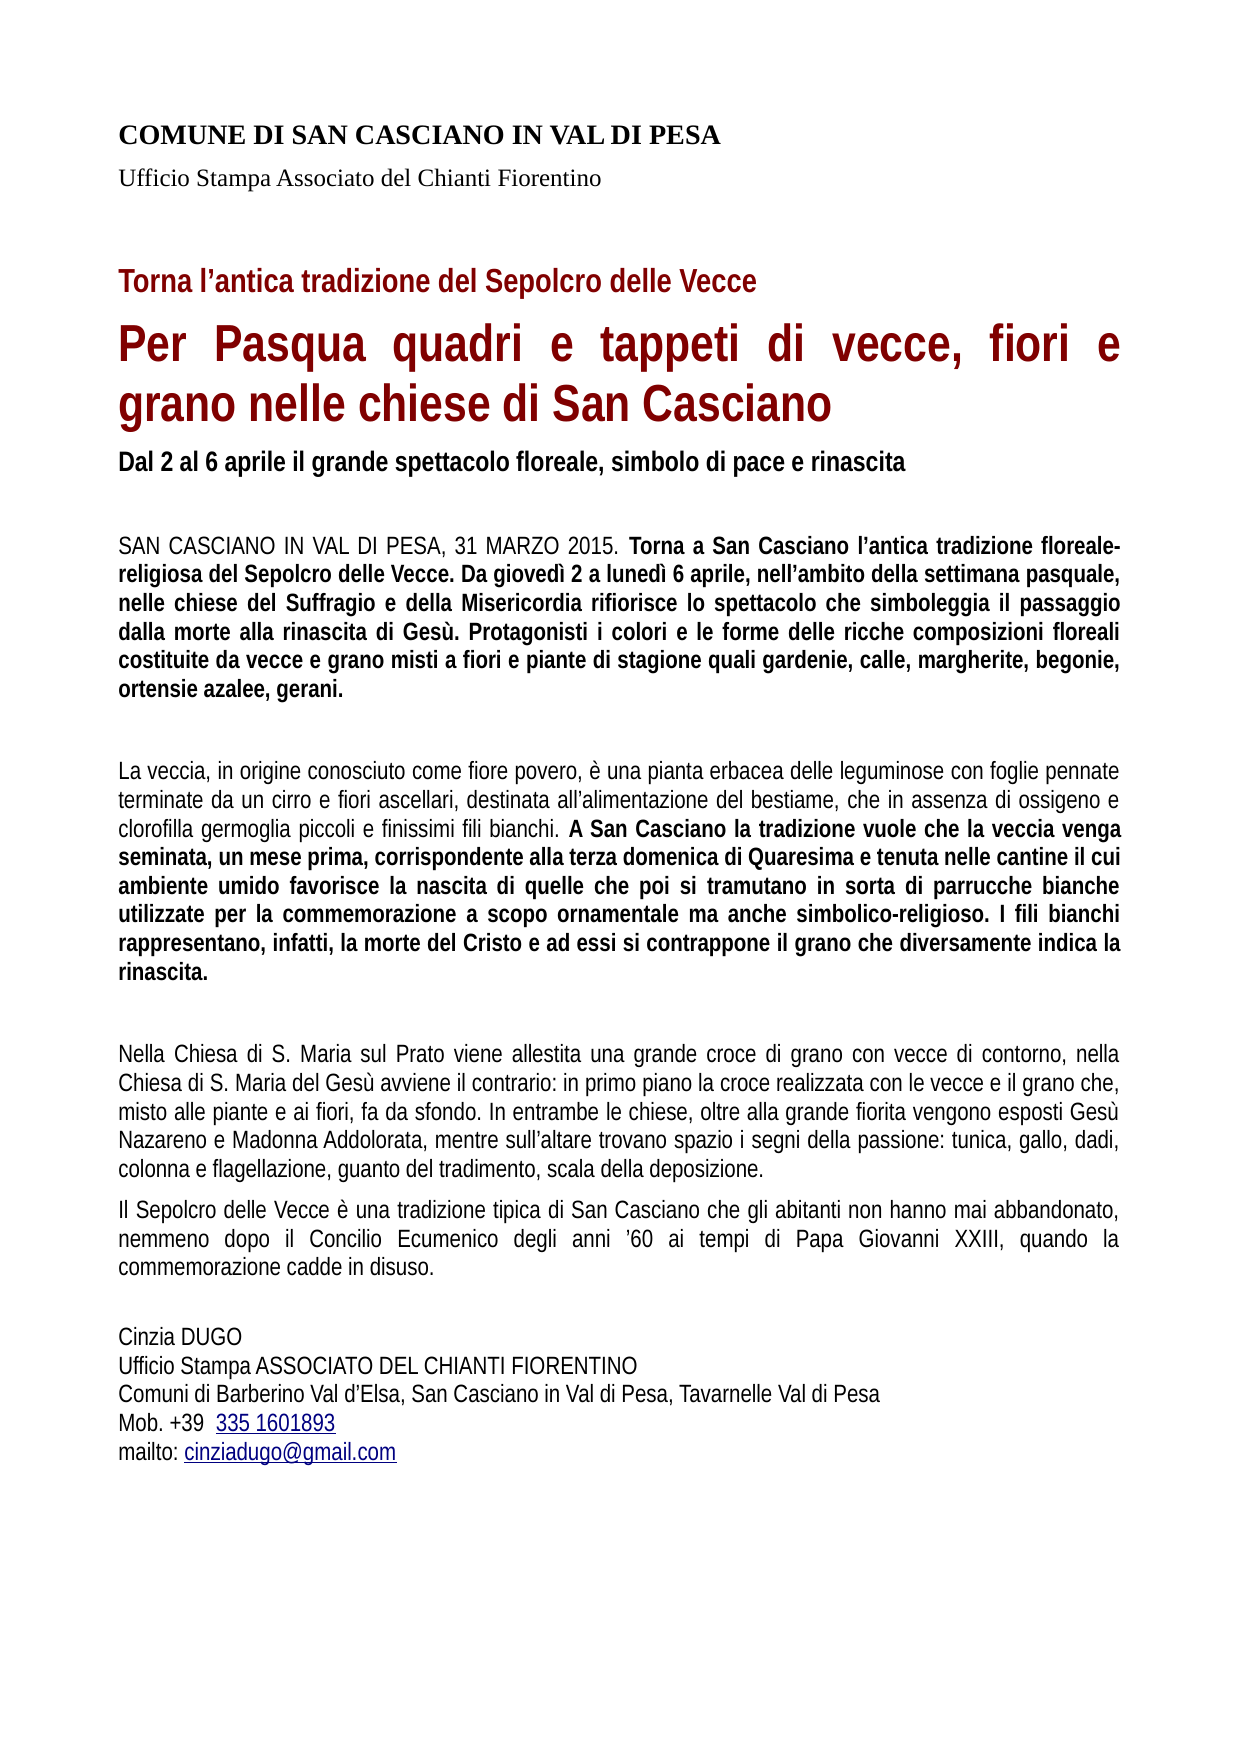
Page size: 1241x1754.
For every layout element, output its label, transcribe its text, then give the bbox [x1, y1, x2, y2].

text Ufficio Stampa ASSOCIATO DEL CHIANTI FIORENTINO [118, 1351, 1122, 1379]
text Dal 2 al 6 aprile il grande spettacolo floreale, simbolo di pace e rinascita [118, 444, 1122, 477]
text COMUNE DI SAN CASCIANO IN VAL DI PESA [118, 118, 1122, 151]
text Comuni di Barberino Val d’Elsa, San Casciano in Val di Pesa, Tavarnelle Val di Pesa [118, 1379, 1122, 1408]
text Il Sepolcro delle Vecce è una tradizione tipica di San Casciano che gli abitanti non hanno mai abbandonato, nemmeno dopo il Concilio Ecumenico degli anni ’60 ai tempi di Papa Giovanni XXIII, quando la commemorazione cadde in disuso. [118, 1195, 1122, 1281]
text Cinzia DUGO [118, 1322, 1122, 1351]
text Torna l’antica tradizione del Sepolcro delle Vecce [118, 262, 1122, 300]
text Per Pasqua quadri e tappeti di vecce, fiori e grano nelle chiese di San Casciano [118, 312, 1122, 432]
text SAN CASCIANO IN VAL DI PESA, 31 MARZO 2015. Torna a San Casciano l’antica tradizione floreale-religiosa del Sepolcro delle Vecce. Da giovedì 2 a lunedì 6 aprile, nell’ambito della settimana pasquale, nelle chiese del Suffragio e della Misericordia rifiorisce lo spettacolo che simboleggia il passaggio dalla morte alla rinascita di Gesù. Protagonisti i colori e le forme delle ricche composizioni floreali costituite da vecce e grano misti a fiori e piante di stagione quali gardenie, calle, margherite, begonie, ortensie azalee, gerani. [118, 531, 1122, 702]
text Nella Chiesa di S. Maria sul Prato viene allestita una grande croce di grano con vecce di contorno, nella Chiesa di S. Maria del Gesù avviene il contrario: in primo piano la croce realizzata con le vecce e il grano che, misto alle piante e ai fiori, fa da sfondo. In entrambe le chiese, oltre alla grande fiorita vengono esposti Gesù Nazareno e Madonna Addolorata, mentre sull’altare trovano spazio i segni della passione: tunica, gallo, dadi, colonna e flagellazione, guanto del tradimento, scala della deposizione. [118, 1039, 1122, 1182]
text Ufficio Stampa Associato del Chianti Fiorentino [118, 163, 1122, 192]
text Mob. +39 335 1601893 [118, 1408, 1122, 1437]
text mailto: cinziadugo@gmail.com [118, 1437, 1122, 1465]
text La veccia, in origine conosciuto come fiore povero, è una pianta erbacea delle leguminose con foglie pennate terminate da un cirro e fiori ascellari, destinata all’alimentazione del bestiame, che in assenza di ossigeno e clorofilla germoglia piccoli e finissimi fili bianchi. A San Casciano la tradizione vuole che la veccia venga seminata, un mese prima, corrispondente alla terza domenica di Quaresima e tenuta nelle cantine il cui ambiente umido favorisce la nascita di quelle che poi si tramutano in sorta di parrucche bianche utilizzate per la commemorazione a scopo ornamentale ma anche simbolico-religioso. I fili bianchi rappresentano, infatti, la morte del Cristo e ad essi si contrappone il grano che diversamente indica la rinascita. [118, 756, 1122, 985]
